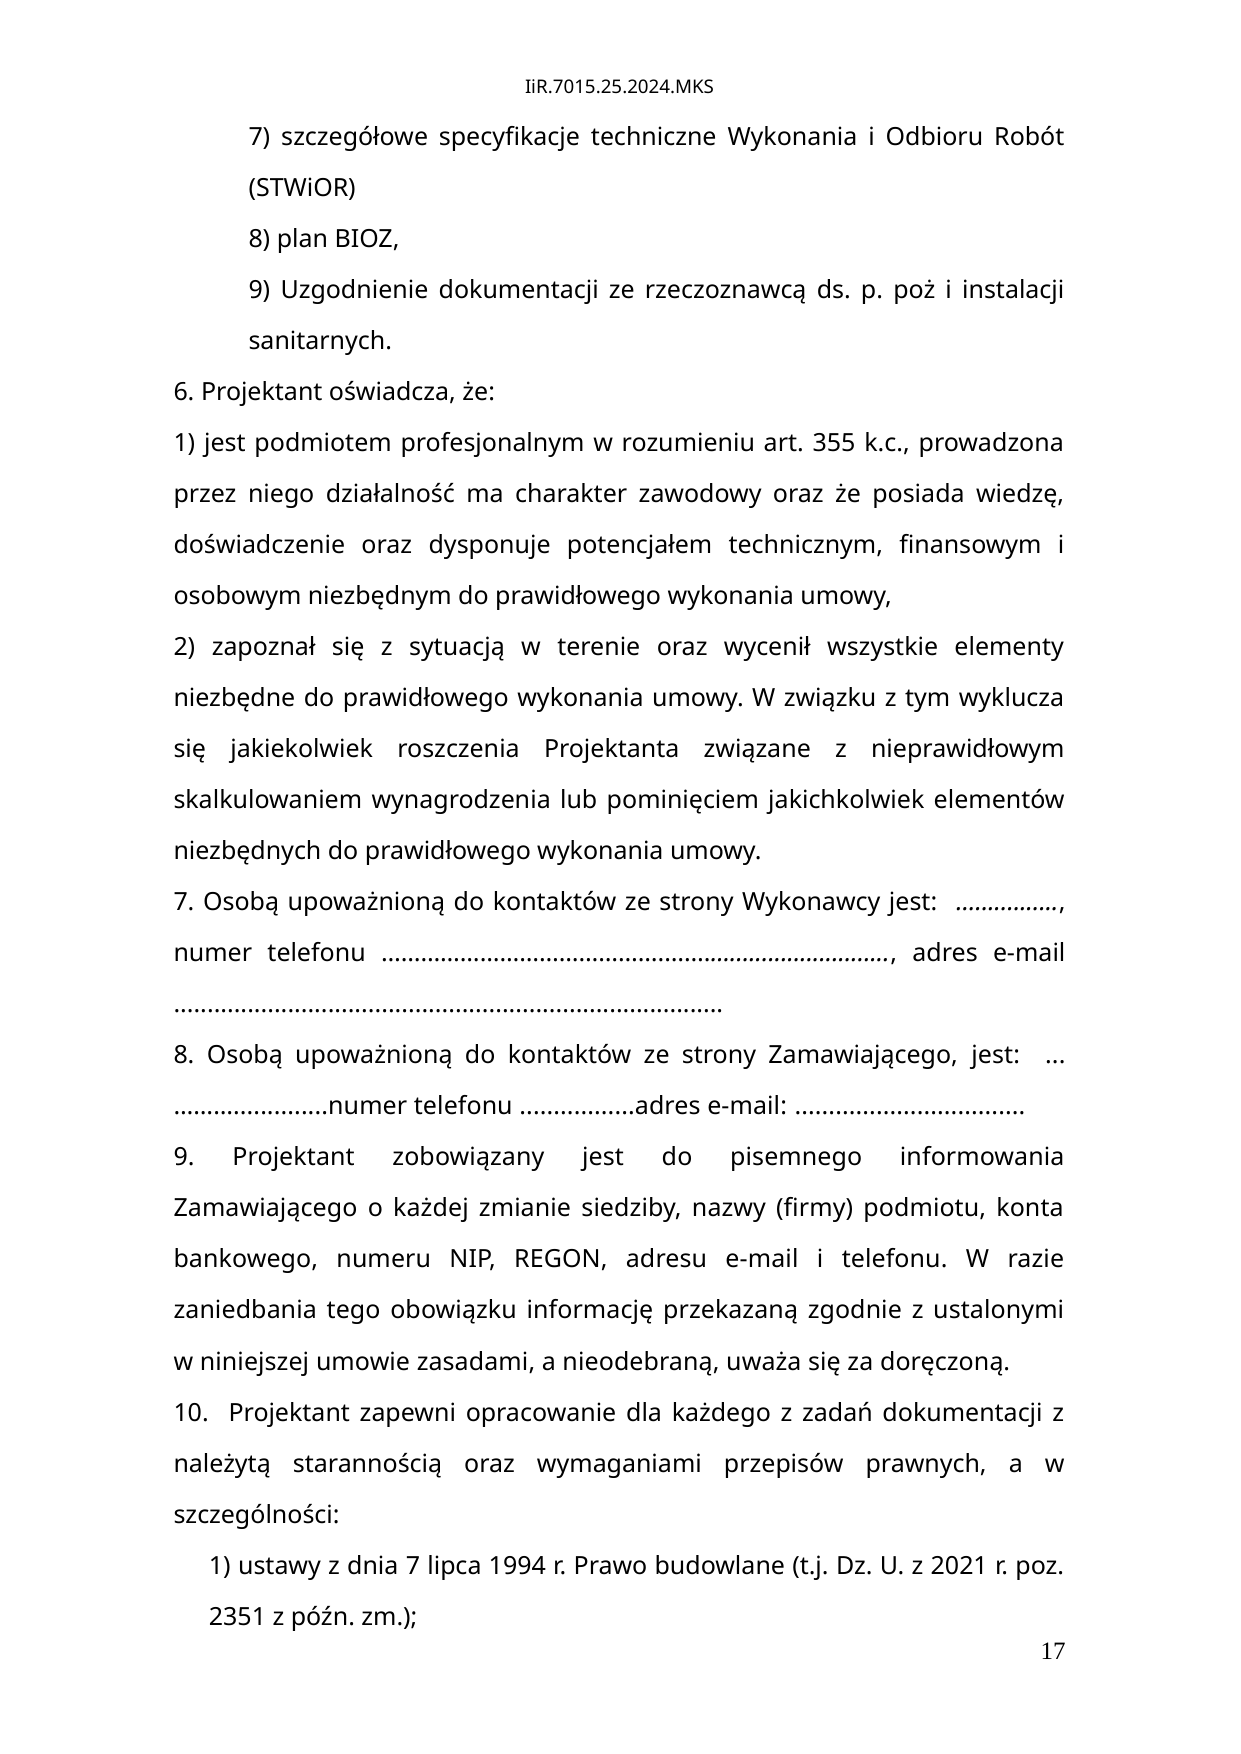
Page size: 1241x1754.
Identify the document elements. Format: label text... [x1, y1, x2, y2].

text 7. Osobą upoważnioną do kontaktów ze strony Wykonawcy jest: …............., numer telefonu …………………………………….…….…........................., adres e-mail .................................................................................. [173, 884, 1065, 1020]
list 7) szczegółowe specyfikacje techniczne Wykonania i Odbioru Robót (STWiOR) [211, 118, 1065, 203]
text 1) jest podmiotem profesjonalnym w rozumieniu art. 355 k.c., prowadzona przez niego działalność ma charakter zawodowy oraz że posiada wiedzę, doświadczenie oraz dysponuje potencjałem technicznym, finansowym i osobowym niezbędnym do prawidłowego wykonania umowy, [173, 424, 1065, 612]
list 8) plan BIOZ, [211, 220, 1065, 254]
list 9) Uzgodnienie dokumentacji ze rzeczoznawcą ds. p. poż i instalacji sanitarnych. [211, 271, 1065, 356]
text 10. Projektant zapewni opracowanie dla każdego z zadań dokumentacji z należytą starannością oraz wymaganiami przepisów prawnych, a w szczególności: [173, 1394, 1065, 1530]
text 9. Projektant zobowiązany jest do pisemnego informowania Zamawiającego o każdej zmianie siedziby, nazwy (firmy) podmiotu, konta bankowego, numeru NIP, REGON, adresu e-mail i telefonu. W razie zaniedbania tego obowiązku informację przekazaną zgodnie z ustalonymi w niniejszej umowie zasadami, a nieodebraną, uważa się za doręczoną. [173, 1139, 1065, 1377]
text 2) zapoznał się z sytuacją w terenie oraz wycenił wszystkie elementy niezbędne do prawidłowego wykonania umowy. W związku z tym wyklucza się jakiekolwiek roszczenia Projektanta związane z nieprawidłowym skalkulowaniem wynagrodzenia lub pominięciem jakichkolwiek elementów niezbędnych do prawidłowego wykonania umowy. [173, 628, 1065, 867]
text 6. Projektant oświadcza, że: [173, 373, 1065, 407]
text 1) ustawy z dnia 7 lipca 1994 r. Prawo budowlane (t.j. Dz. U. z 2021 r. poz. 2351 z późn. zm.); [209, 1547, 1065, 1632]
text 8. Osobą upoważnioną do kontaktów ze strony Zamawiającego, jest: ...………..............numer telefonu .................adres e-mail: .................................. [173, 1037, 1065, 1122]
